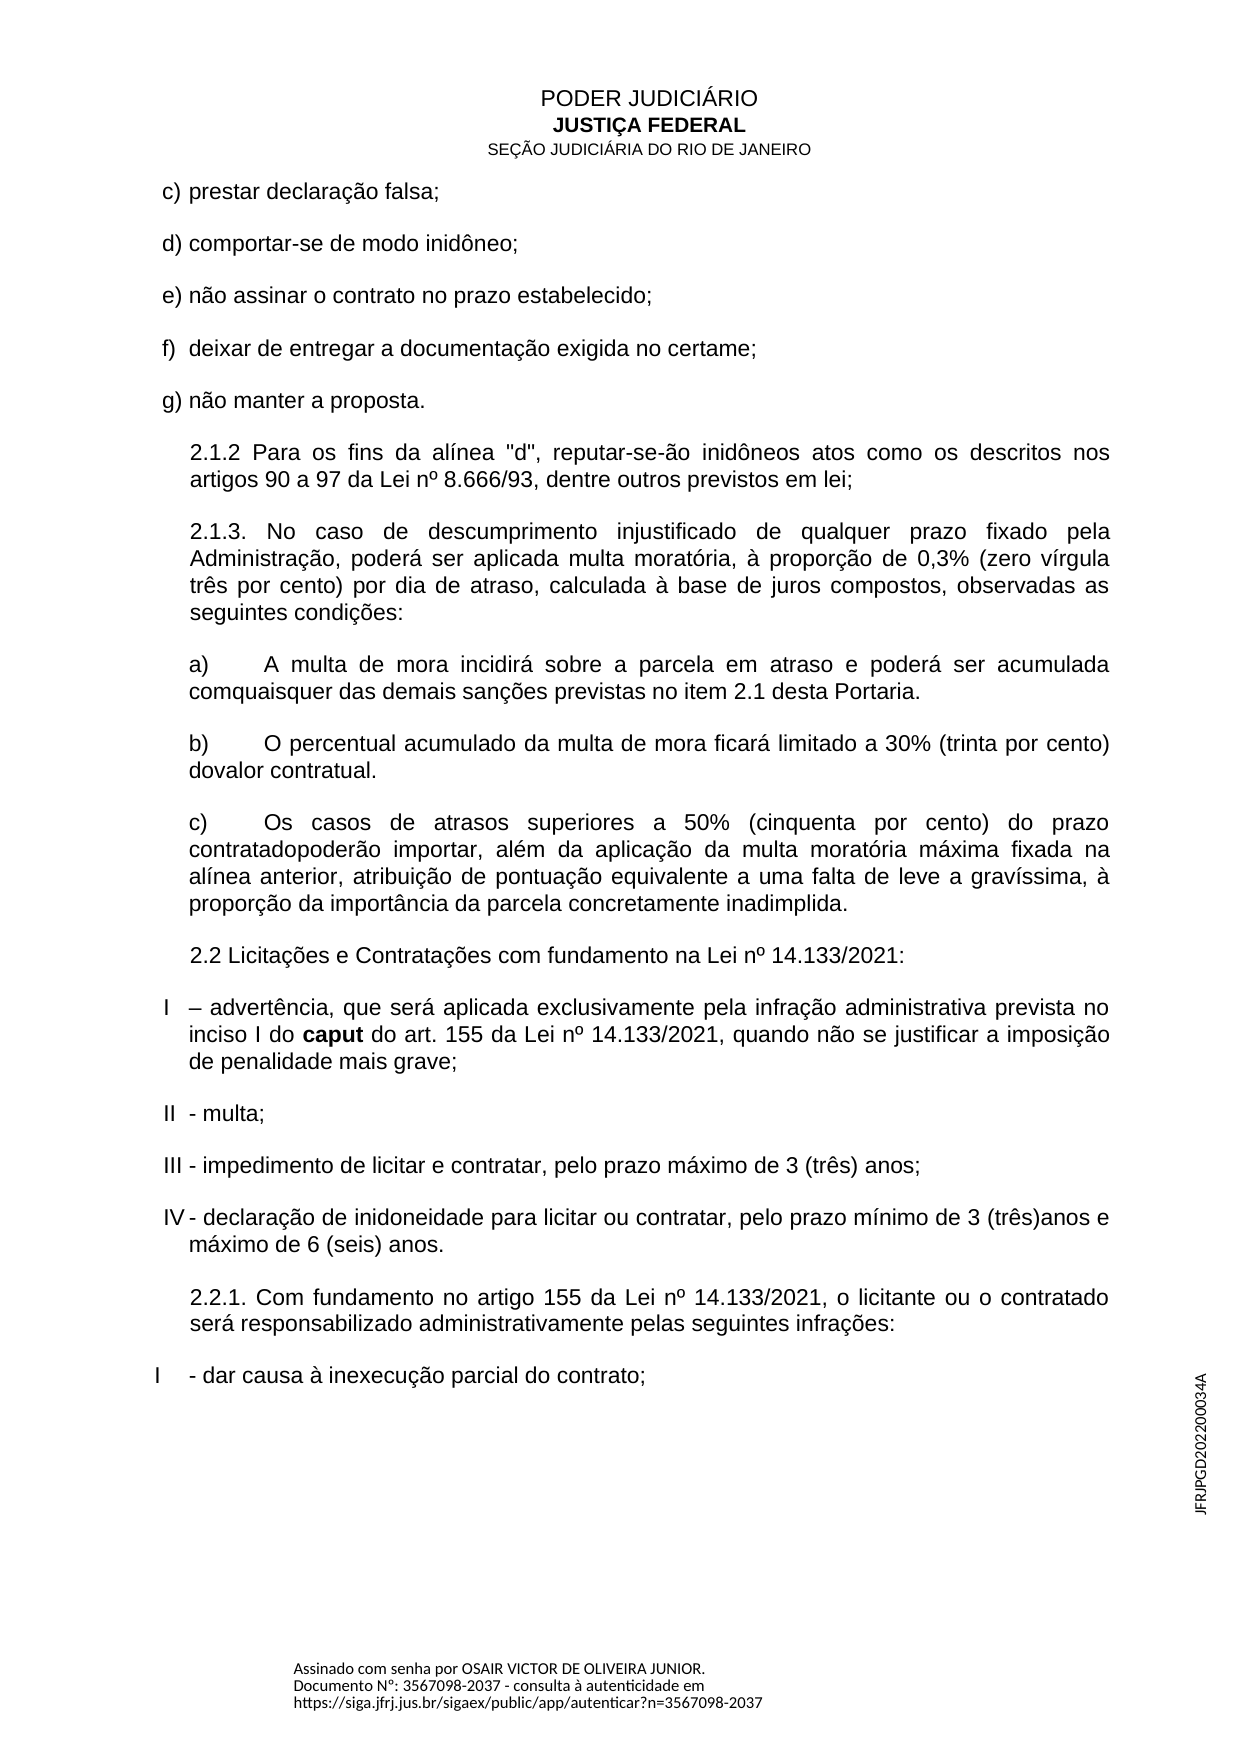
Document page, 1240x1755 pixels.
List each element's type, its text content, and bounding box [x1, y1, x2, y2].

list - impedimento de licitar e contratar, pelo prazo máximo de 3 (três) anos; [163, 1152, 1111, 1178]
list O percentual acumulado da multa de mora ficará limitado a 30% (trinta por cento) dovalor contratual. [188, 730, 1111, 783]
list - declaração de inidoneidade para licitar ou contratar, pelo prazo mínimo de 3 (três)anos e máximo de 6 (seis) anos. [163, 1204, 1111, 1258]
list - dar causa à inexecução parcial do contrato; [154, 1362, 1111, 1389]
list comportar-se de modo inidôneo; [162, 230, 1111, 257]
text 2.1.3. No caso de descumprimento injustificado de qualquer prazo fixado pela Administração, poderá ser aplicada multa moratória, à proporção de 0,3% (zero vírgula três por cento) por dia de atraso, calculada à base de juros compostos, observadas as seguintes condições: [189, 518, 1111, 625]
list Os casos de atrasos superiores a 50% (cinquenta por cento) do prazo contratadopoderão importar, além da aplicação da multa moratória máxima fixada na alínea anterior, atribuição de pontuação equivalente a uma falta de leve a gravíssima, à proporção da importância da parcela concretamente inadimplida. [188, 809, 1111, 916]
text 2.1.2 Para os fins da alínea "d", reputar-se-ão inidôneos atos como os descritos nos artigos 90 a 97 da Lei nº 8.666/93, dentre outros previstos em lei; [189, 439, 1111, 492]
list – advertência, que será aplicada exclusivamente pela infração administrativa prevista no inciso I do caput do art. 155 da Lei nº 14.133/2021, quando não se justificar a imposição de penalidade mais grave; [163, 994, 1111, 1074]
list não assinar o contrato no prazo estabelecido; [162, 282, 1111, 309]
text 2.2.1. Com fundamento no artigo 155 da Lei nº 14.133/2021, o licitante ou o contratado será responsabilizado administrativamente pelas seguintes infrações: [189, 1283, 1111, 1337]
list A multa de mora incidirá sobre a parcela em atraso e poderá ser acumulada comquaisquer das demais sanções previstas no item 2.1 desta Portaria. [188, 651, 1111, 704]
list - multa; [163, 1100, 1111, 1126]
list não manter a proposta. [162, 387, 1111, 413]
list deixar de entregar a documentação exigida no certame; [162, 335, 1111, 361]
text 2.2 Licitações e Contratações com fundamento na Lei nº 14.133/2021: [189, 942, 1111, 968]
list prestar declaração falsa; [162, 178, 1111, 204]
